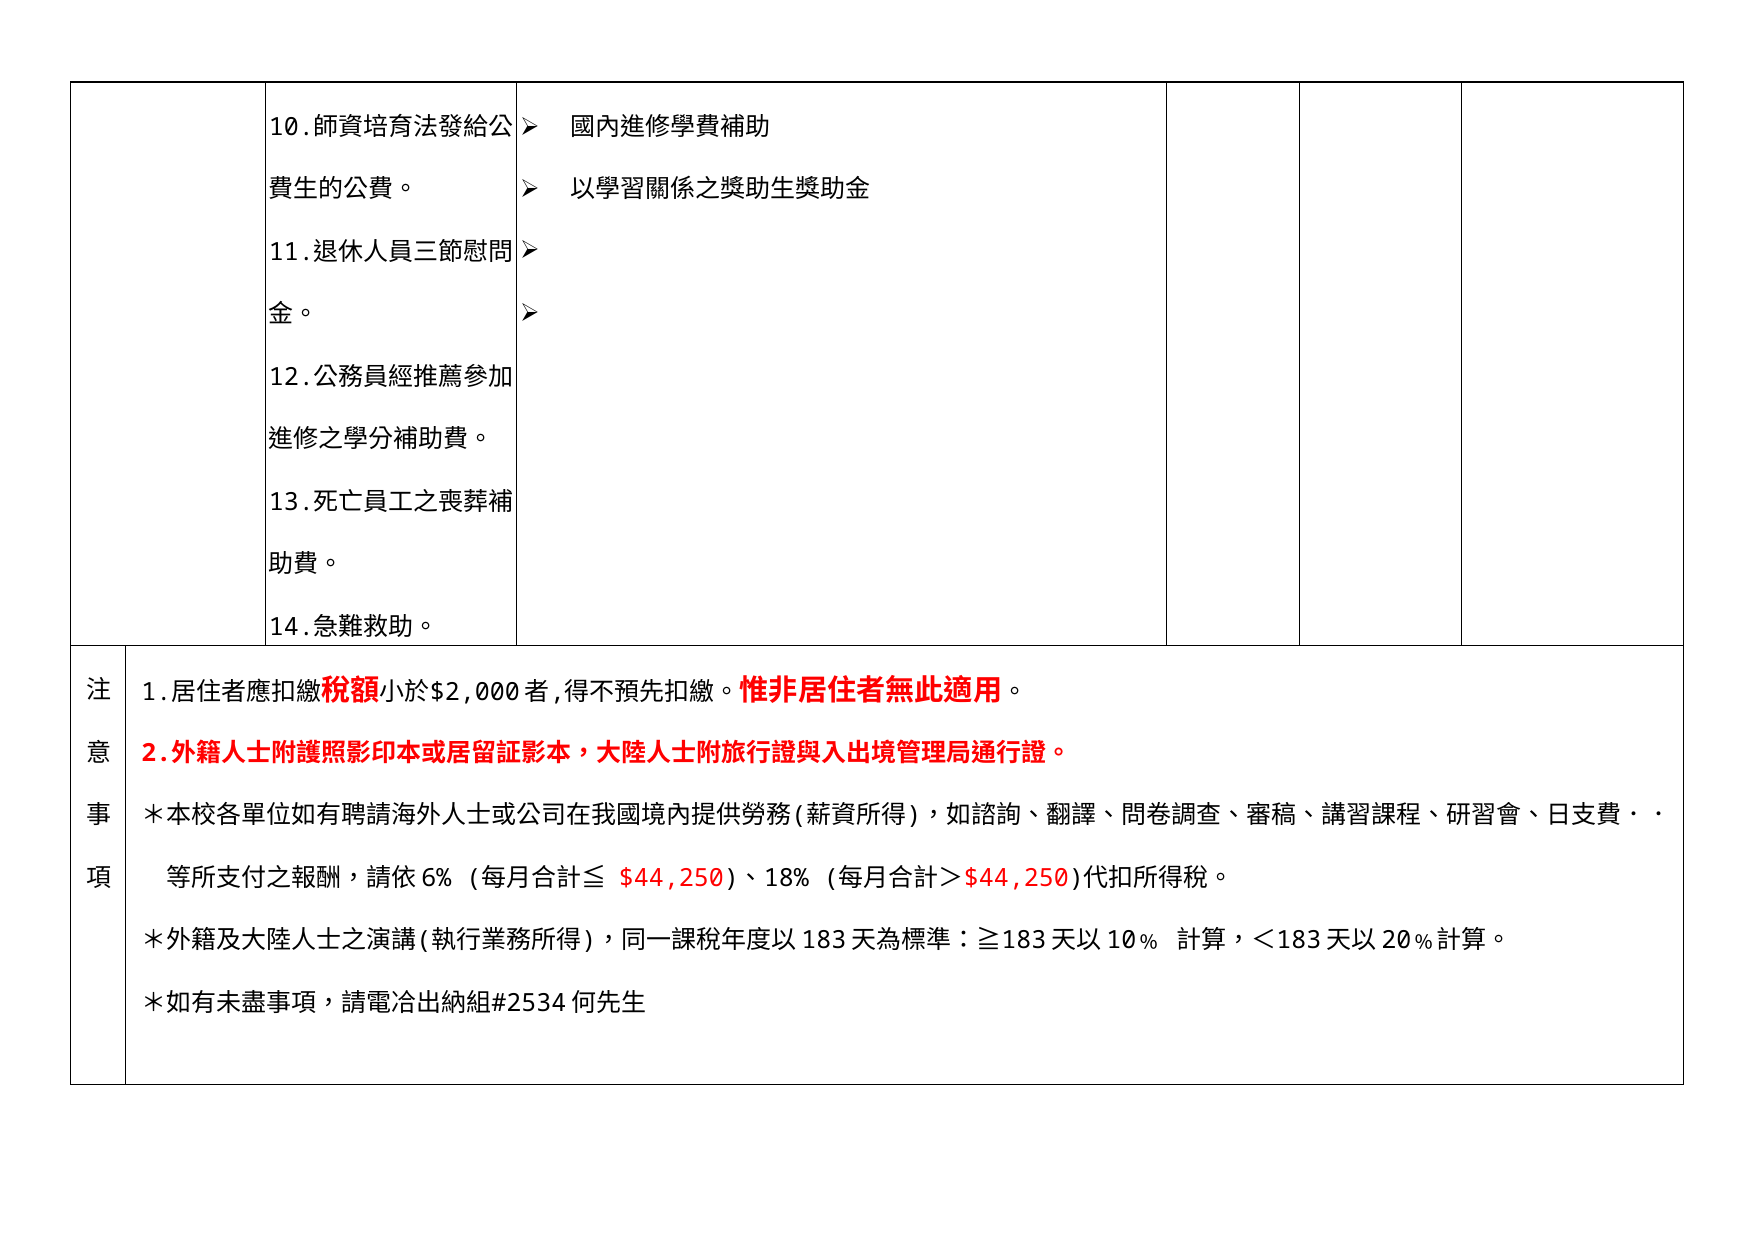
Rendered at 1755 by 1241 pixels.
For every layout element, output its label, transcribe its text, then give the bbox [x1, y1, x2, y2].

table_cell [1300, 83, 1461, 645]
table_cell 1.居住者應扣繳稅額小於$2,000者,得不預先扣繳。惟非居住者無此適用。 2.外籍人士附護照影印本或居留証影本，大陸人士附旅行證與入出境管理局通行證。 ＊本校各單位如有聘請海外人士或公司在我國境內提供勞務(薪資所得)，如諮詢、翻譯、問卷調查、審稿、講習課程、研習會、日支費．．等所支付之報酬，請依6% (每月合計≦ $44,250)、18% (每月合計＞$44,250)代扣所得稅。 ＊外籍及大陸人士之演講(執行業務所得)，同一課稅年度以183天為標準：≧183天以10﹪ 計算，＜183天以20﹪計算。 ＊如有未盡事項，請電冾出納組#2534何先生 [126, 646, 1683, 1083]
table_cell 行政院勞委會所舉辦之技能檢定之工作費、監考費等。 導師費。 入學考試試務人員各種工作費、命題、閱卷費。 論文考試車馬費。 公務員之福利互助金。 執行職務差旅費、日支費、加班費、不休假加班費、交通費、值班費（春節值班人員慰問金）等不超過規定標準者。 獎學金、僑生公費。 清寒優秀學生獎學金如以成績為條件者。 教育部及各單位來文表示其補助為免稅。 證照獎勵金。 服務單位提供出國進修之獎學金。 以學業、操行成績達到一定標準始能申請之女子教育獎學金＜依據財政部88/01/20台財稅第881896192號函＞。 依勞動基準法第24條規定「延長工作時間之工資」及第32條規定「每月平日延長工作總時數」（雇主延長勞工之工作時間連同正常工作時間，一日不得超過12小時，延長之工作時間，一個月不得超過46小時）限度內支領之加班費，可免納所得稅。國定假日、例假日（輪班制，每7天有1日休息）、特別休假日之正常工作時間雖亦屬加班，但不計入上述免稅標準之總時數內。 政府補助性質之獎助學金(低收、清寒等…) 公務人員因公傷殘死亡慰問金(醫療費) 國內進修學費補助 以學習關係之獎助生獎助金 [517, 83, 1166, 645]
table_cell [71, 83, 265, 645]
table_cell 注意事項 [71, 646, 125, 1083]
table_cell [1167, 83, 1299, 645]
table_cell [1462, 83, 1683, 645]
table_cell 10.師資培育法發給公費生的公費。 11.退休人員三節慰問金。 12.公務員經推薦參加進修之學分補助費。 13.死亡員工之喪葬補助費。 14.急難救助。 [266, 83, 516, 645]
